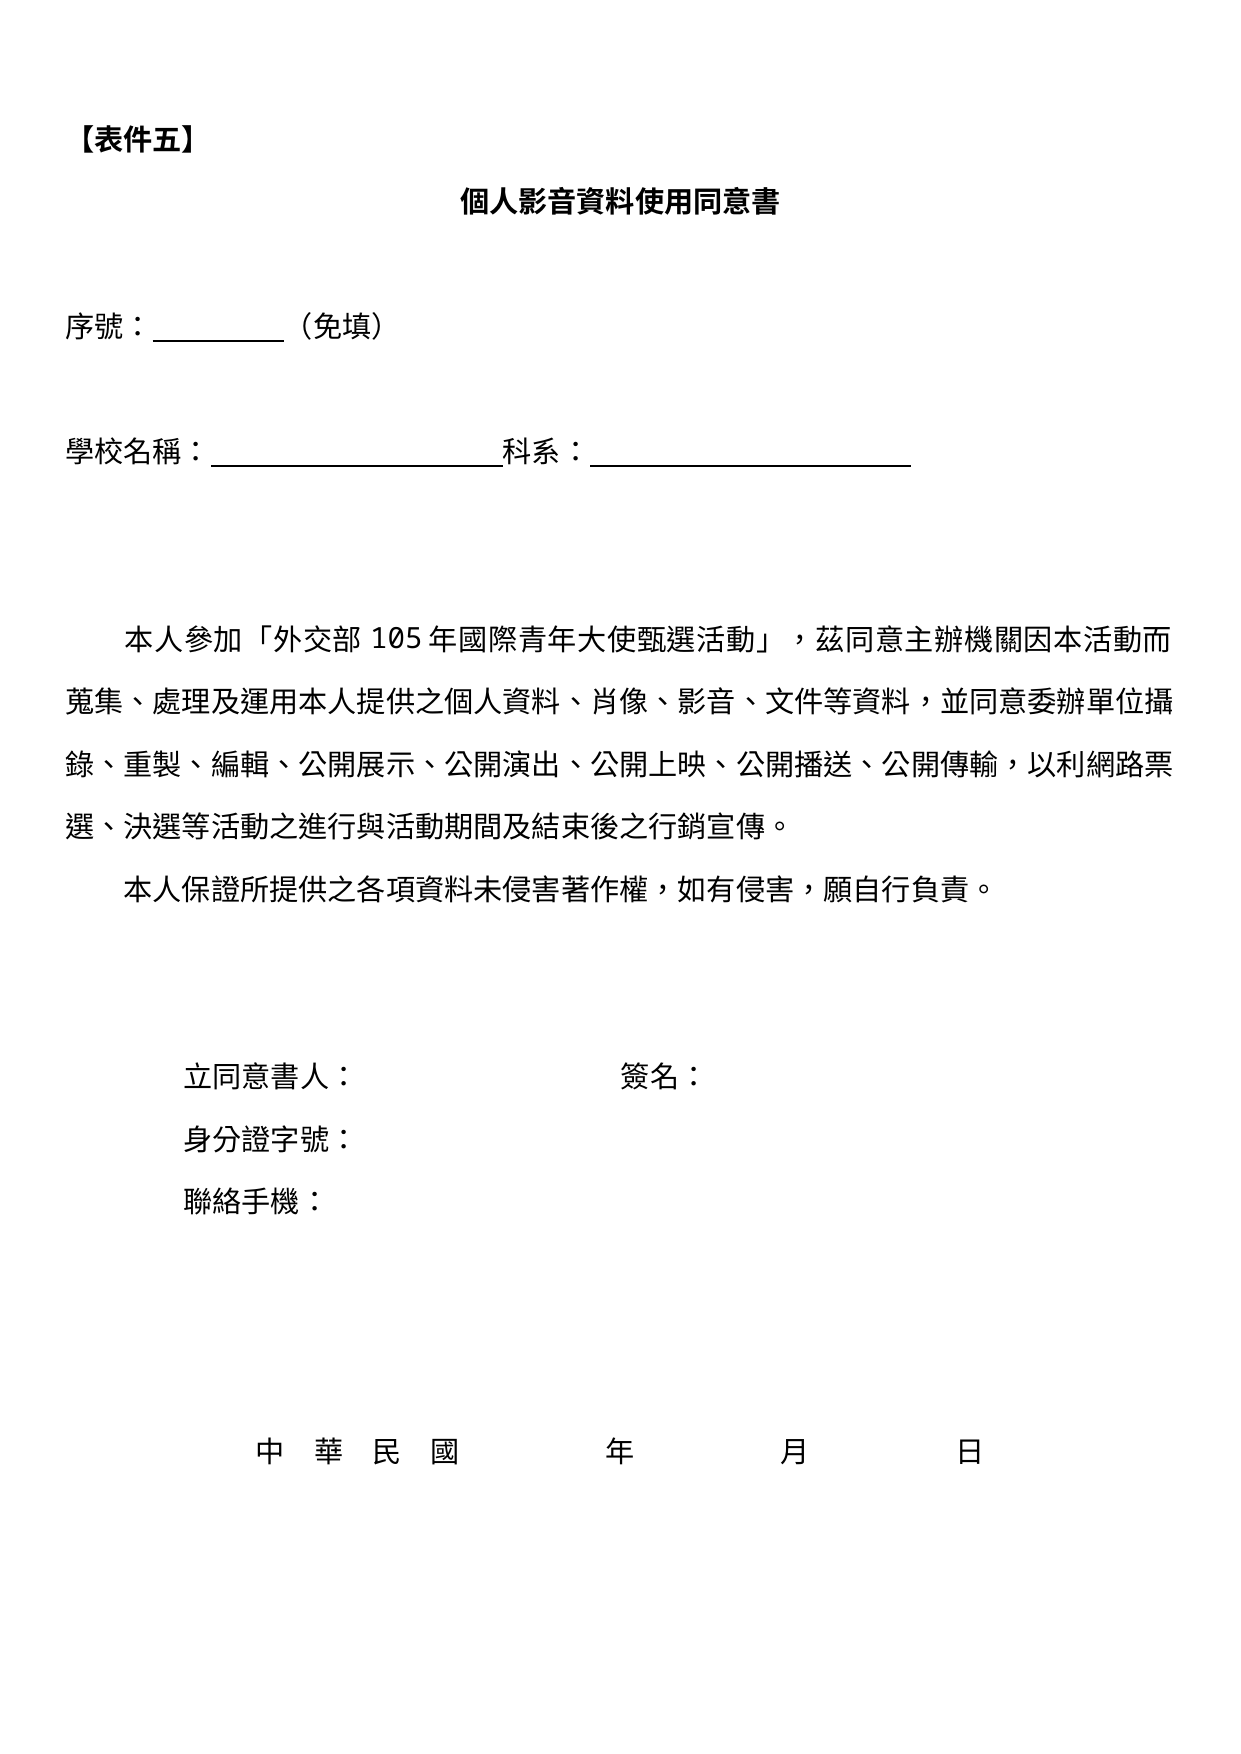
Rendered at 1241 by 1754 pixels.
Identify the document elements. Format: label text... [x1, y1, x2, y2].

text 【表件五】 [65, 96, 1175, 158]
text 個人影音資料使用同意書 [65, 158, 1175, 221]
text 本人參加「外交部105年國際青年大使甄選活動」，茲同意主辦機關因本活動而蒐集、處理及運用本人提供之個人資料、肖像、影音、文件等資料，並同意委辦單位攝錄、重製、編輯、公開展示、公開演出、公開上映、公開播送、公開傳輸，以利網路票選、決選等活動之進行與活動期間及結束後之行銷宣傳。 [65, 596, 1175, 846]
text 立同意書人： 簽名： [183, 1033, 1175, 1096]
text 中 華 民 國 年 月 日 [65, 1408, 1175, 1471]
text 身分證字號： [183, 1096, 1175, 1158]
text 序號： （免填） [65, 283, 1175, 346]
text 學校名稱： 科系： [65, 408, 1175, 471]
text 聯絡手機： [183, 1158, 1175, 1221]
text 本人保證所提供之各項資料未侵害著作權，如有侵害，願自行負責。 [65, 846, 1175, 908]
